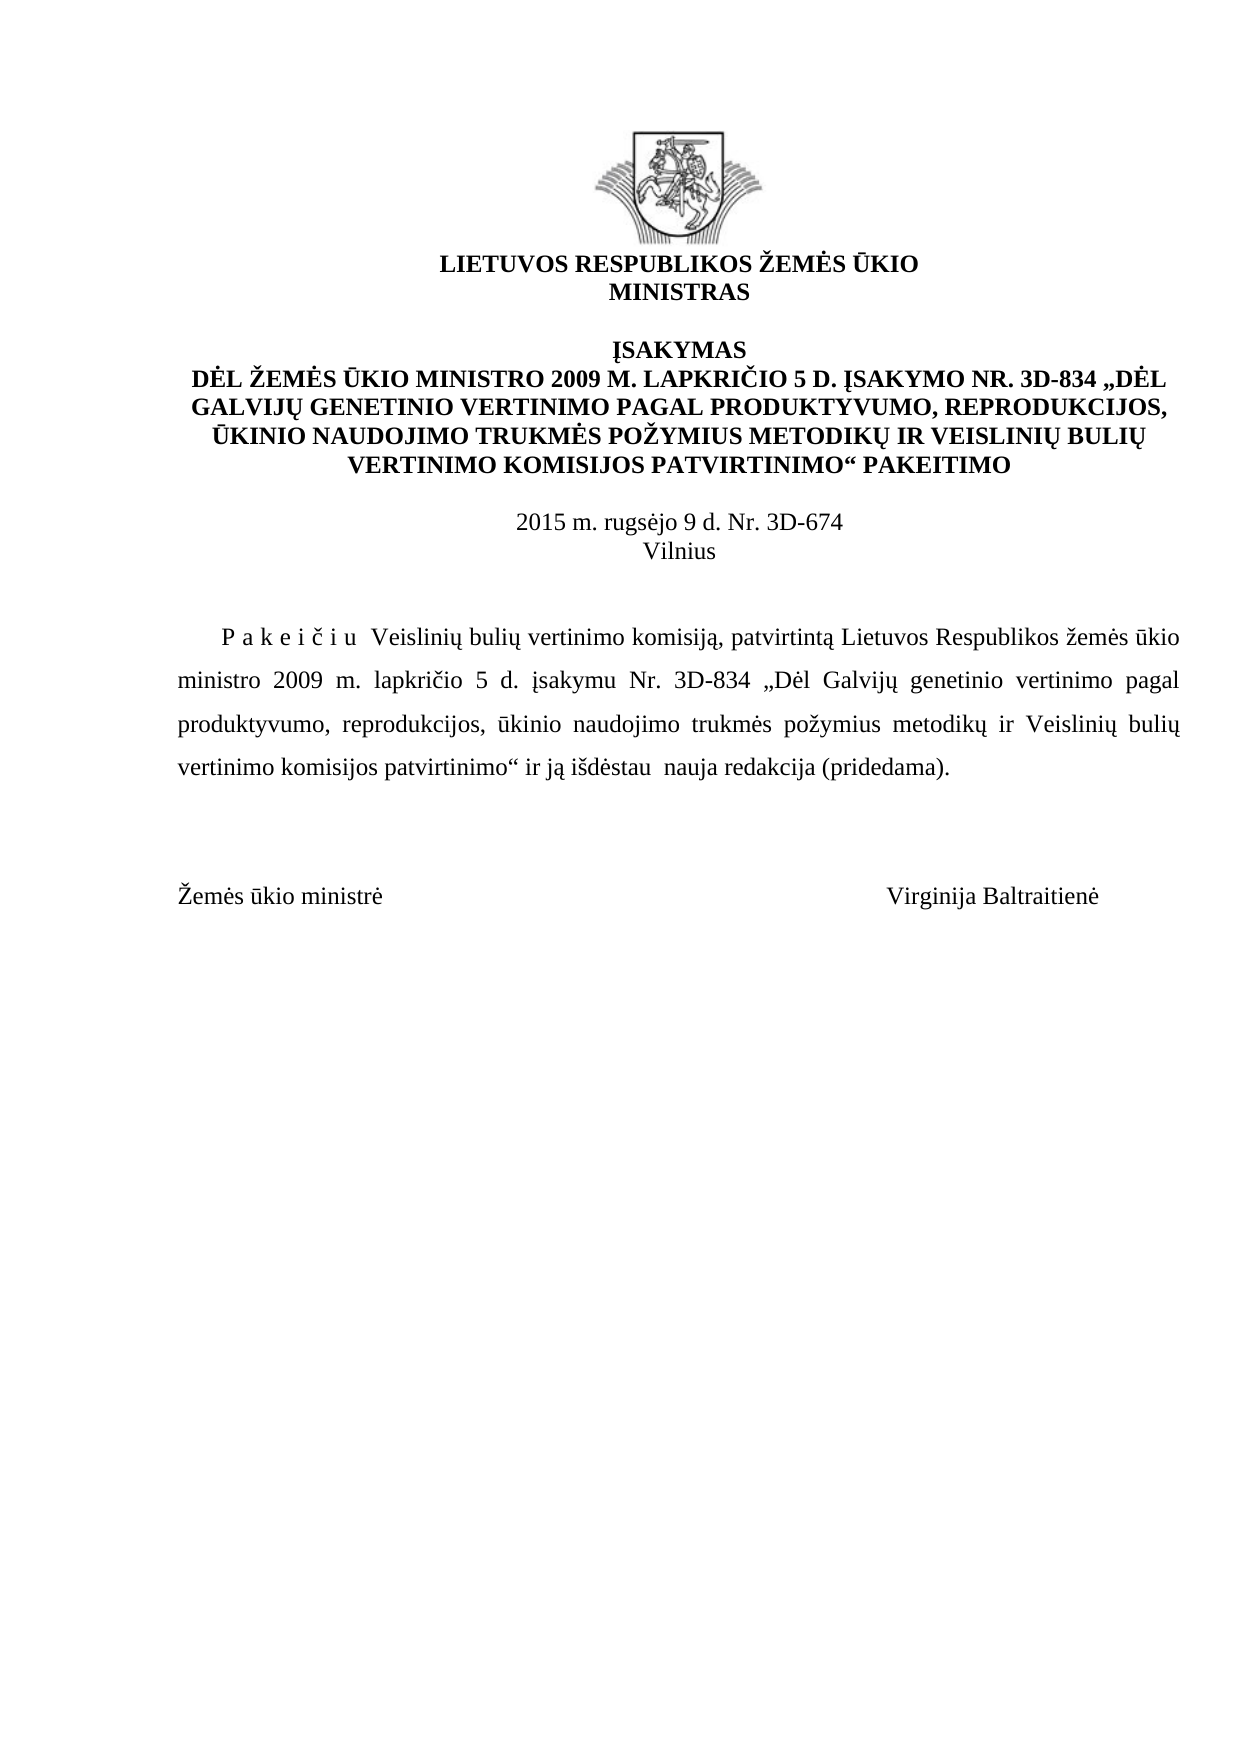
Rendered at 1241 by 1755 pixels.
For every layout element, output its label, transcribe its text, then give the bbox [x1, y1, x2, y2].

text Vilnius [177, 536, 1181, 565]
text MINISTRAS [177, 277, 1181, 306]
text LIETUVOS RESPUBLIKOS ŽEMĖS ŪKIO [177, 249, 1181, 277]
text DĖL ŽEMĖS ŪKIO MINISTRO 2009 M. LAPKRIČIO 5 D. ĮSAKYMO NR. 3D-834 „DĖL GALVIJŲ GENETINIO VERTINIMO PAGAL PRODUKTYVUMO, REPRODUKCIJOS, ŪKINIO NAUDOJIMO TRUKMĖS POŽYMIUS METODIKŲ IR VEISLINIŲ BULIŲ VERTINIMO KOMISIJOS PATVIRTINIMO“ PAKEITIMO [177, 364, 1181, 479]
text ĮSAKYMAS [177, 335, 1181, 364]
text P a k e i č i u Veislinių bulių vertinimo komisiją, patvirtintą Lietuvos Respublikos žemės ūkio ministro 2009 m. lapkričio 5 d. įsakymu Nr. 3D-834 „Dėl Galvijų genetinio vertinimo pagal produktyvumo, reprodukcijos, ūkinio naudojimo trukmės požymius metodikų ir Veislinių bulių vertinimo komisijos patvirtinimo“ ir ją išdėstau nauja redakcija (pridedama). [177, 622, 1181, 781]
text 2015 m. rugsėjo 9 d. Nr. 3D-674 [177, 507, 1181, 536]
text Žemės ūkio ministrė Virginija Baltraitienė [177, 881, 1181, 910]
